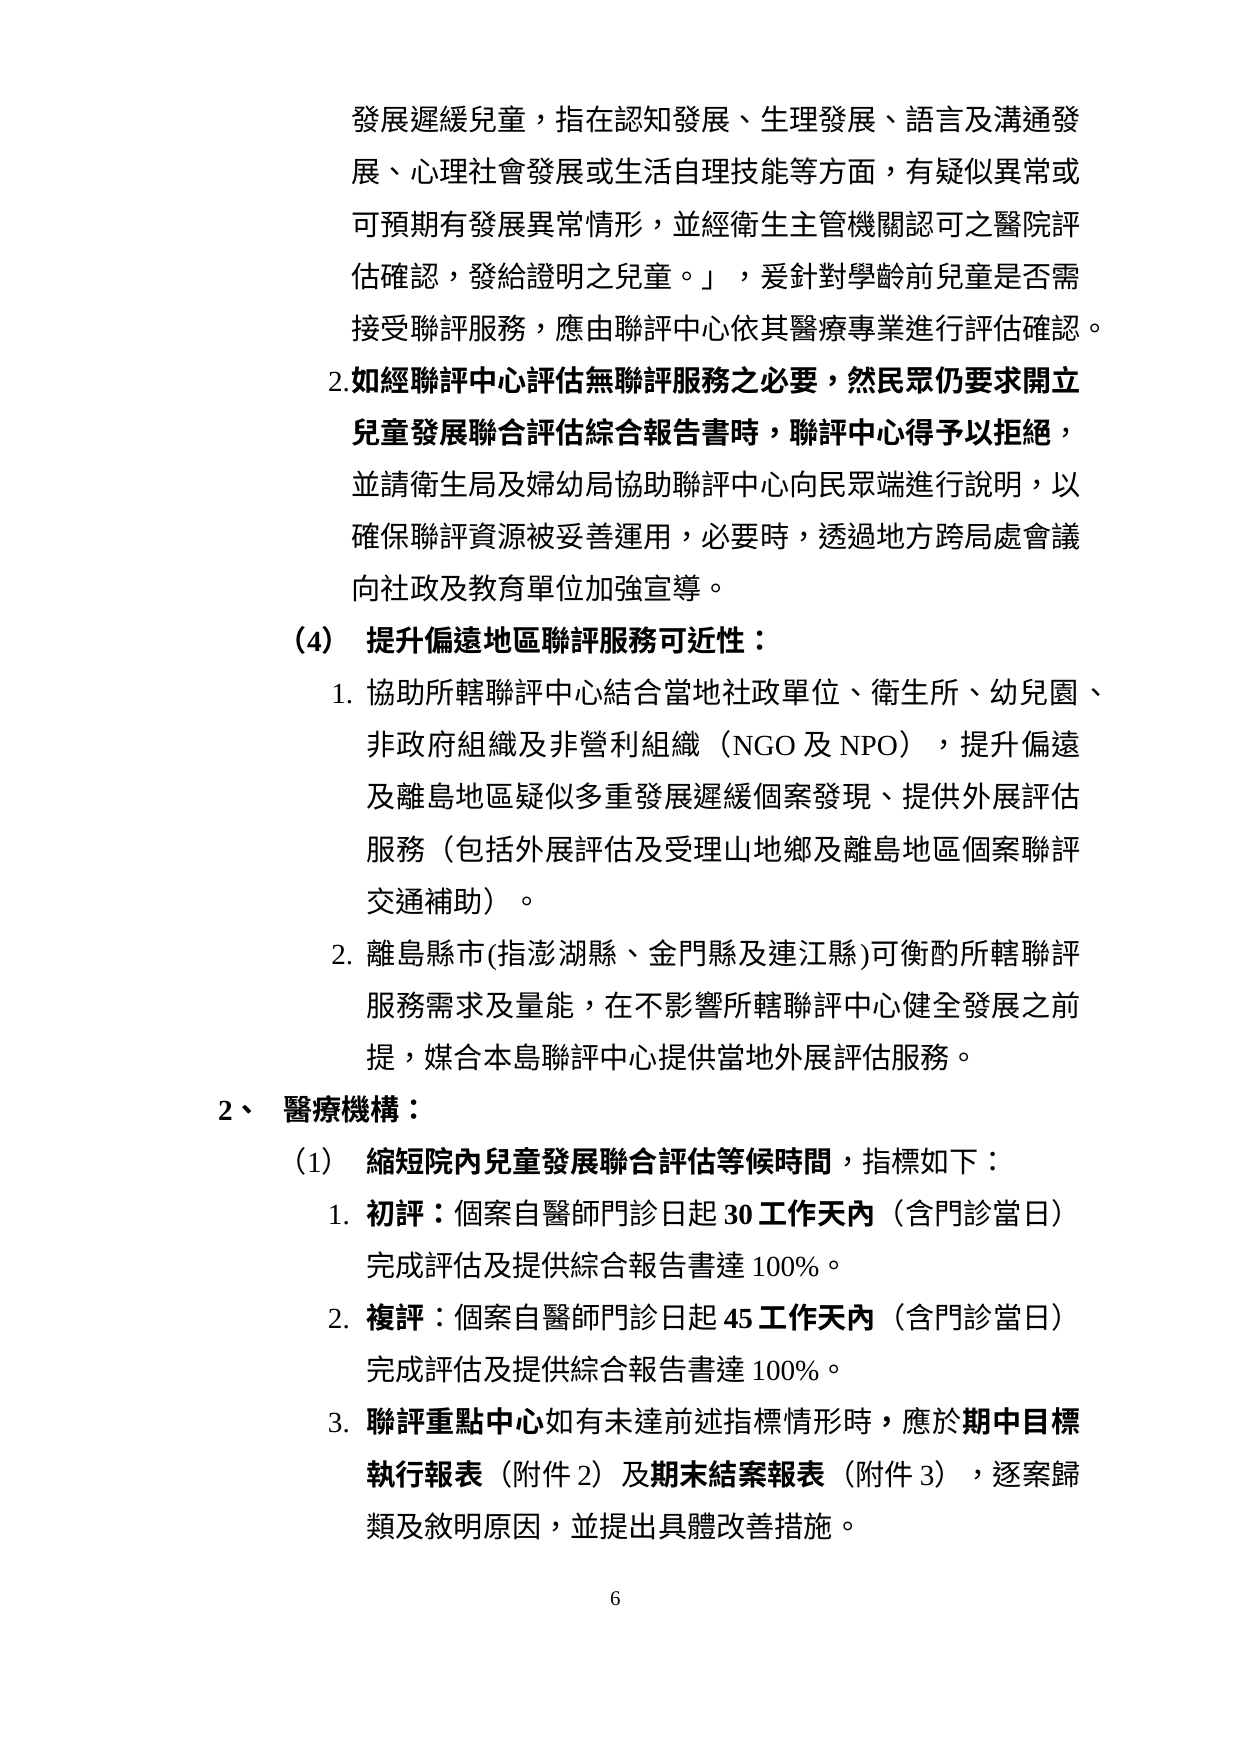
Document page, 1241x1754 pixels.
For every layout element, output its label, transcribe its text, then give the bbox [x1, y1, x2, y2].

list 如經聯評中心評估無聯評服務之必要，然民眾仍要求開立兒童發展聯合評估綜合報告書時，聯評中心得予以拒絕，並請衛生局及婦幼局協助聯評中心向民眾端進行說明，以確保聯評資源被妥善運用，必要時，透過地方跨局處會議向社政及教育單位加強宣導。 [328, 349, 1081, 610]
list 聯評重點中心如有未達前述指標情形時，應於期中目標執行報表（附件2）及期末結案報表（附件3），逐案歸類及敘明原因，並提出具體改善措施。 [328, 1391, 1081, 1547]
list 協助所轄聯評中心結合當地社政單位、衛生所、幼兒園、非政府組織及非營利組織（NGO及NPO），提升偏遠及離島地區疑似多重發展遲緩個案發現、提供外展評估服務（包括外展評估及受理山地鄉及離島地區個案聯評交通補助）。 [331, 662, 1081, 922]
list 初評：個案自醫師門診日起30工作天內（含門診當日）完成評估及提供綜合報告書達100%。 [328, 1183, 1081, 1287]
list 醫療機構： [218, 1079, 1081, 1131]
list 複評：個案自醫師門診日起45工作天內（含門診當日）完成評估及提供綜合報告書達100%。 [328, 1287, 1081, 1391]
list 縮短院內兒童發展聯合評估等候時間，指標如下： [278, 1131, 1081, 1183]
list 離島縣市(指澎湖縣、金門縣及連江縣)可衡酌所轄聯評服務需求及量能，在不影響所轄聯評中心健全發展之前提，媒合本島聯評中心提供當地外展評估服務。 [331, 922, 1081, 1079]
list 本計畫服務對象為學齡前疑似多重發展遲緩兒童，依兒童及少年福利與權益保障法施行細則第9條規定「本法所稱發展遲緩兒童，指在認知發展、生理發展、語言及溝通發展、心理社會發展或生活自理技能等方面，有疑似異常或可預期有發展異常情形，並經衛生主管機關認可之醫院評估確認，發給證明之兒童。」，爰針對學齡前兒童是否需接受聯評服務，應由聯評中心依其醫療專業進行評估確認。 [328, 89, 1081, 349]
list 提升偏遠地區聯評服務可近性： [278, 610, 1081, 662]
